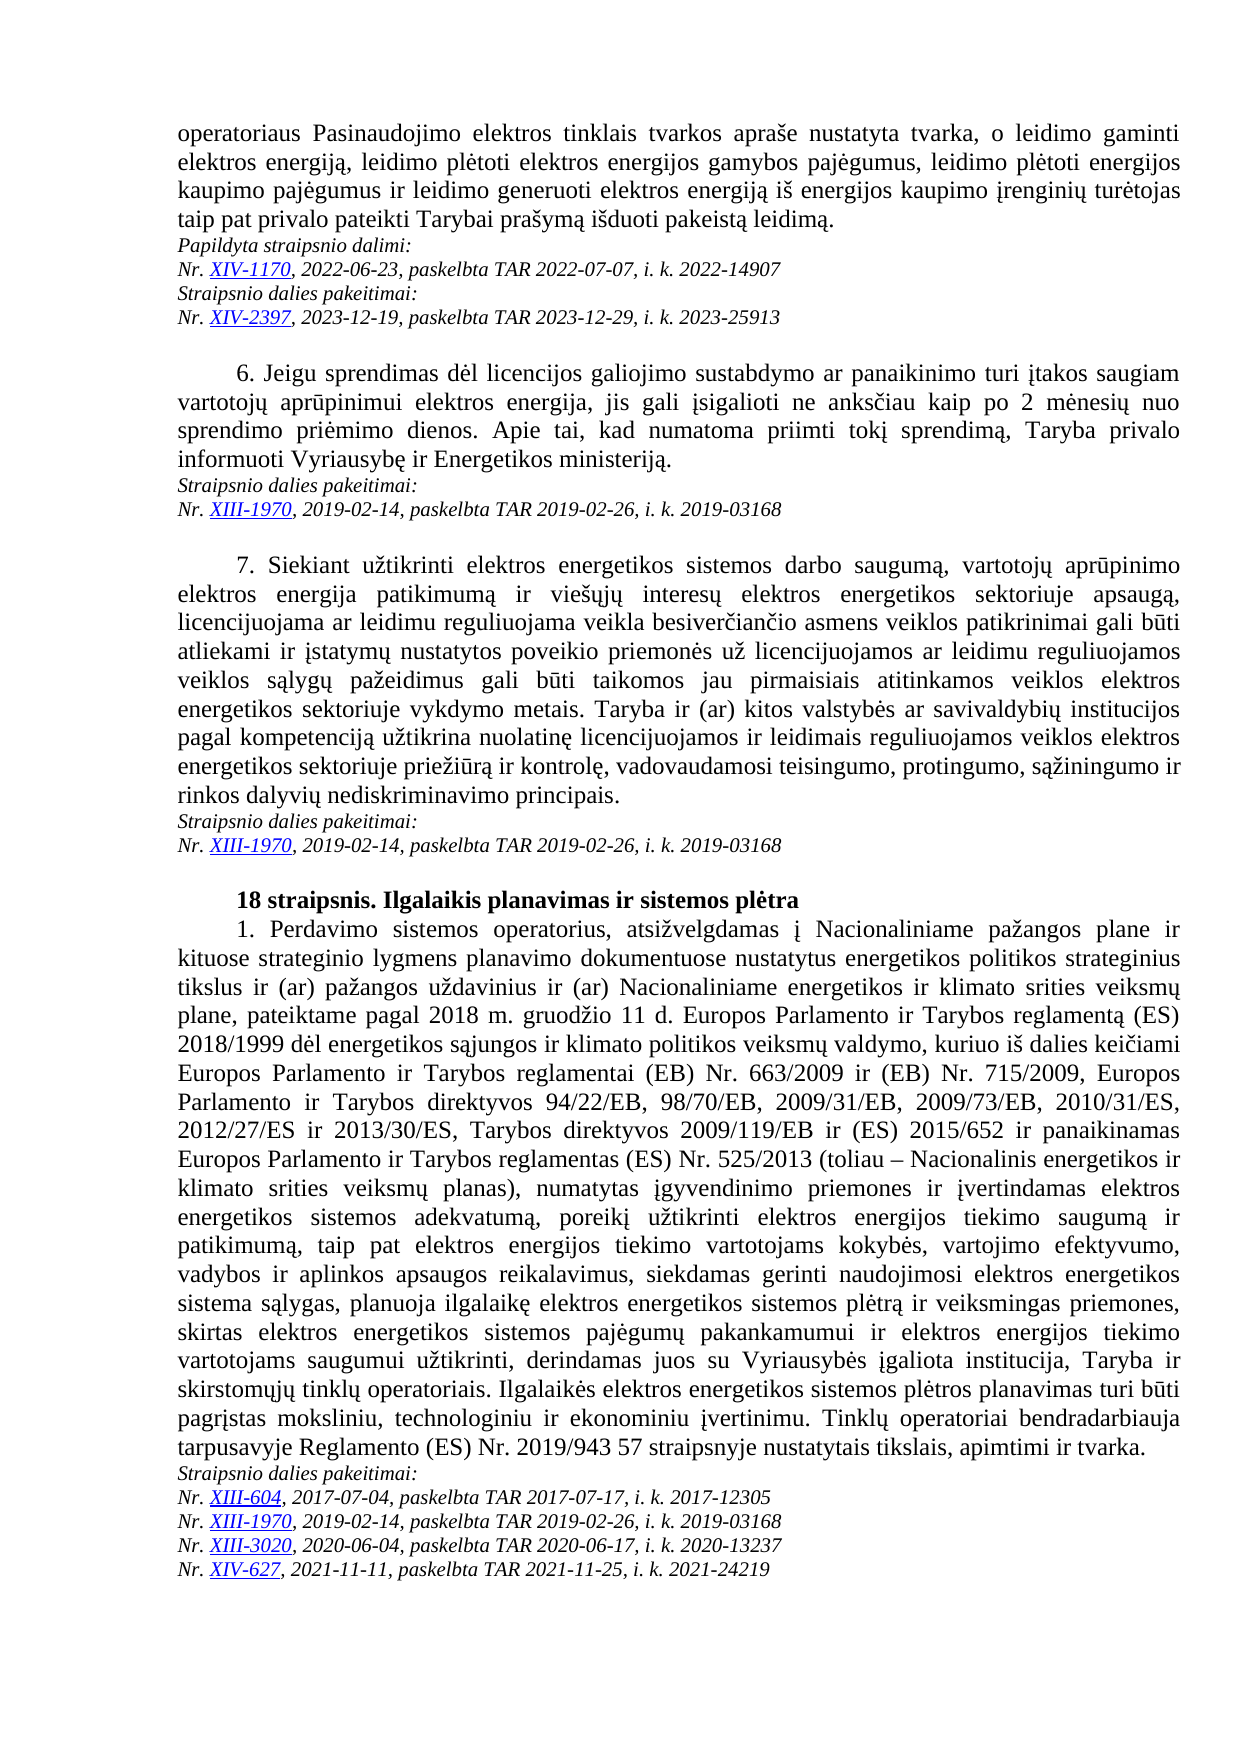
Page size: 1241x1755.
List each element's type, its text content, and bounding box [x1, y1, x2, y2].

text Papildyta straipsnio dalimi: [177, 233, 1181, 257]
text Straipsnio dalies pakeitimai: [177, 809, 1181, 833]
text 1. Perdavimo sistemos operatorius, atsižvelgdamas į Nacionaliniame pažangos plane ir kituose strateginio lygmens planavimo dokumentuose nustatytus energetikos politikos strateginius tikslus ir (ar) pažangos uždavinius ir (ar) Nacionaliniame energetikos ir klimato srities veiksmų plane, pateiktame pagal 2018 m. gruodžio 11 d. Europos Parlamento ir Tarybos reglamentą (ES) 2018/1999 dėl energetikos sąjungos ir klimato politikos veiksmų valdymo, kuriuo iš dalies keičiami Europos Parlamento ir Tarybos reglamentai (EB) Nr. 663/2009 ir (EB) Nr. 715/2009, Europos Parlamento ir Tarybos direktyvos 94/22/EB, 98/70/EB, 2009/31/EB, 2009/73/EB, 2010/31/ES, 2012/27/ES ir 2013/30/ES, Tarybos direktyvos 2009/119/EB ir (ES) 2015/652 ir panaikinamas Europos Parlamento ir Tarybos reglamentas (ES) Nr. 525/2013 (toliau – Nacionalinis energetikos ir klimato srities veiksmų planas), numatytas įgyvendinimo priemones ir įvertindamas elektros energetikos sistemos adekvatumą, poreikį užtikrinti elektros energijos tiekimo saugumą ir patikimumą, taip pat elektros energijos tiekimo vartotojams kokybės, vartojimo efektyvumo, vadybos ir aplinkos apsaugos reikalavimus, siekdamas gerinti naudojimosi elektros energetikos sistema sąlygas, planuoja ilgalaikę elektros energetikos sistemos plėtrą ir veiksmingas priemones, skirtas elektros energetikos sistemos pajėgumų pakankamumui ir elektros energijos tiekimo vartotojams saugumui užtikrinti, derindamas juos su Vyriausybės įgaliota institucija, Taryba ir skirstomųjų tinklų operatoriais. Ilgalaikės elektros energetikos sistemos plėtros planavimas turi būti pagrįstas moksliniu, technologiniu ir ekonominiu įvertinimu. Tinklų operatoriai bendradarbiauja tarpusavyje Reglamento (ES) Nr. 2019/943 57 straipsnyje nustatytais tikslais, apimtimi ir tvarka. [177, 914, 1181, 1461]
text 18 straipsnis. Ilgalaikis planavimas ir sistemos plėtra [177, 886, 1181, 914]
text 7. Siekiant užtikrinti elektros energetikos sistemos darbo saugumą, vartotojų aprūpinimo elektros energija patikimumą ir viešųjų interesų elektros energetikos sektoriuje apsaugą, licencijuojama ar leidimu reguliuojama veikla besiverčiančio asmens veiklos patikrinimai gali būti atliekami ir įstatymų nustatytos poveikio priemonės už licencijuojamos ar leidimu reguliuojamos veiklos sąlygų pažeidimus gali būti taikomos jau pirmaisiais atitinkamos veiklos elektros energetikos sektoriuje vykdymo metais. Taryba ir (ar) kitos valstybės ar savivaldybių institucijos pagal kompetenciją užtikrina nuolatinę licencijuojamos ir leidimais reguliuojamos veiklos elektros energetikos sektoriuje priežiūrą ir kontrolę, vadovaudamosi teisingumo, protingumo, sąžiningumo ir rinkos dalyvių nediskriminavimo principais. [177, 550, 1181, 809]
text Straipsnio dalies pakeitimai: [177, 281, 1181, 305]
text Nr. XIV-2397, 2023-12-19, paskelbta TAR 2023-12-29, i. k. 2023-25913 [177, 305, 1181, 329]
text operatoriaus Pasinaudojimo elektros tinklais tvarkos apraše nustatyta tvarka, o leidimo gaminti elektros energiją, leidimo plėtoti elektros energijos gamybos pajėgumus, leidimo plėtoti energijos kaupimo pajėgumus ir leidimo generuoti elektros energiją iš energijos kaupimo įrenginių turėtojas taip pat privalo pateikti Tarybai prašymą išduoti pakeistą leidimą. [177, 118, 1181, 233]
text Nr. XIII-1970, 2019-02-14, paskelbta TAR 2019-02-26, i. k. 2019-03168 [177, 1509, 1181, 1533]
text Nr. XIV-627, 2021-11-11, paskelbta TAR 2021-11-25, i. k. 2021-24219 [177, 1557, 1181, 1581]
text Nr. XIV-1170, 2022-06-23, paskelbta TAR 2022-07-07, i. k. 2022-14907 [177, 257, 1181, 281]
text Straipsnio dalies pakeitimai: [177, 473, 1181, 497]
text Nr. XIII-1970, 2019-02-14, paskelbta TAR 2019-02-26, i. k. 2019-03168 [177, 833, 1181, 857]
text Nr. XIII-1970, 2019-02-14, paskelbta TAR 2019-02-26, i. k. 2019-03168 [177, 497, 1181, 521]
text Straipsnio dalies pakeitimai: [177, 1461, 1181, 1485]
text 6. Jeigu sprendimas dėl licencijos galiojimo sustabdymo ar panaikinimo turi įtakos saugiam vartotojų aprūpinimui elektros energija, jis gali įsigalioti ne anksčiau kaip po 2 mėnesių nuo sprendimo priėmimo dienos. Apie tai, kad numatoma priimti tokį sprendimą, Taryba privalo informuoti Vyriausybę ir Energetikos ministeriją. [177, 358, 1181, 473]
text Nr. XIII-604, 2017-07-04, paskelbta TAR 2017-07-17, i. k. 2017-12305 [177, 1485, 1181, 1509]
text Nr. XIII-3020, 2020-06-04, paskelbta TAR 2020-06-17, i. k. 2020-13237 [177, 1533, 1181, 1557]
